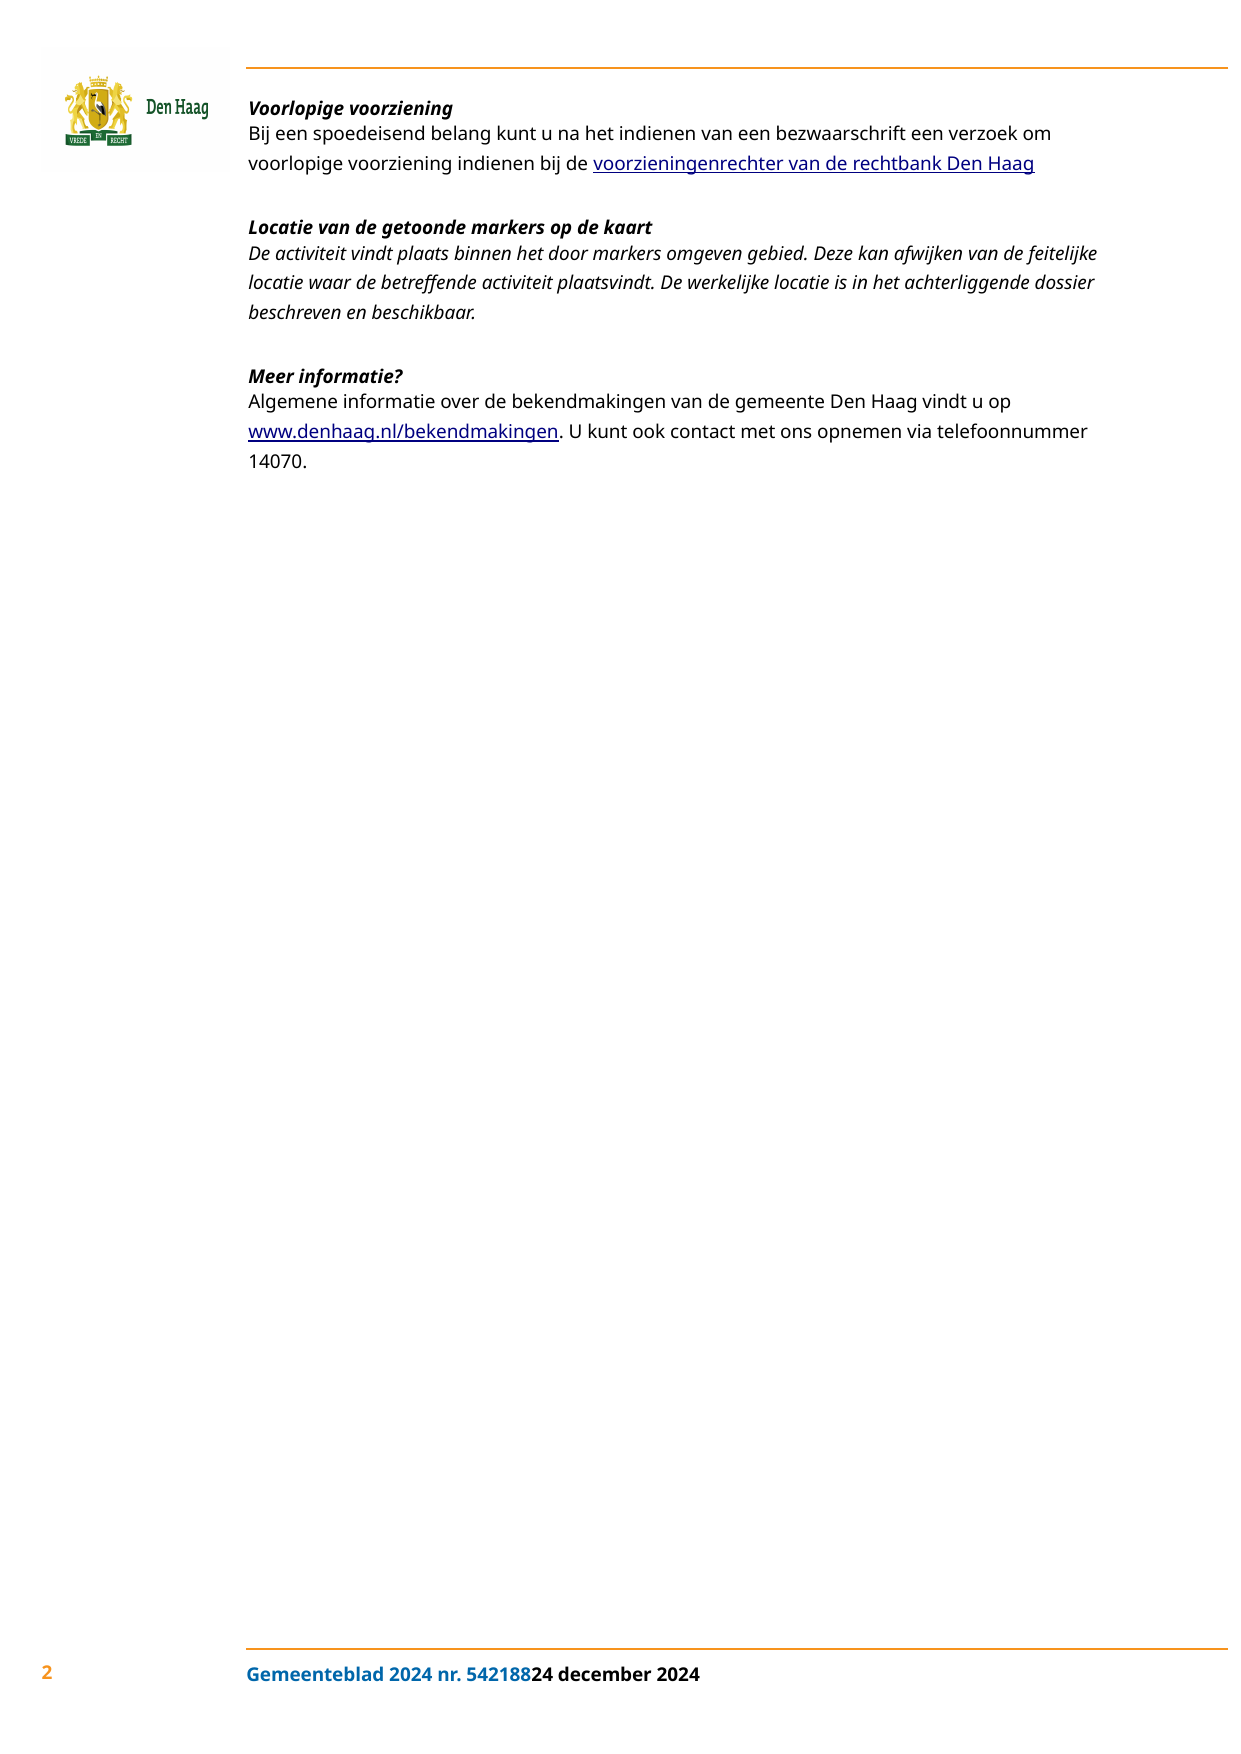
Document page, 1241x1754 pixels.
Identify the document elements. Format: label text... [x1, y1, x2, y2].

text Bij een spoedeisend belang kunt u na het indienen van een bezwaarschrift een verzoek om voorlopige voorziening indienen bij de voorzieningenrechter van de rechtbank Den Haag [248, 121, 1152, 176]
text Voorlopige voorziening [248, 95, 1152, 121]
text Meer informatie? [248, 363, 1152, 389]
text Algemene informatie over de bekendmakingen van de gemeente Den Haag vindt u op www.denhaag.nl/bekendmakingen. U kunt ook contact met ons opnemen via telefoonnummer 14070. [248, 389, 1152, 473]
picture [41, 47, 231, 172]
text Locatie van de getoonde markers op de kaart [248, 214, 1152, 240]
text De activiteit vindt plaats binnen het door markers omgeven gebied. Deze kan afwijken van de feitelijke locatie waar de betreffende activiteit plaatsvindt. De werkelijke locatie is in het achterliggende dossier beschreven en beschikbaar. [248, 240, 1152, 325]
